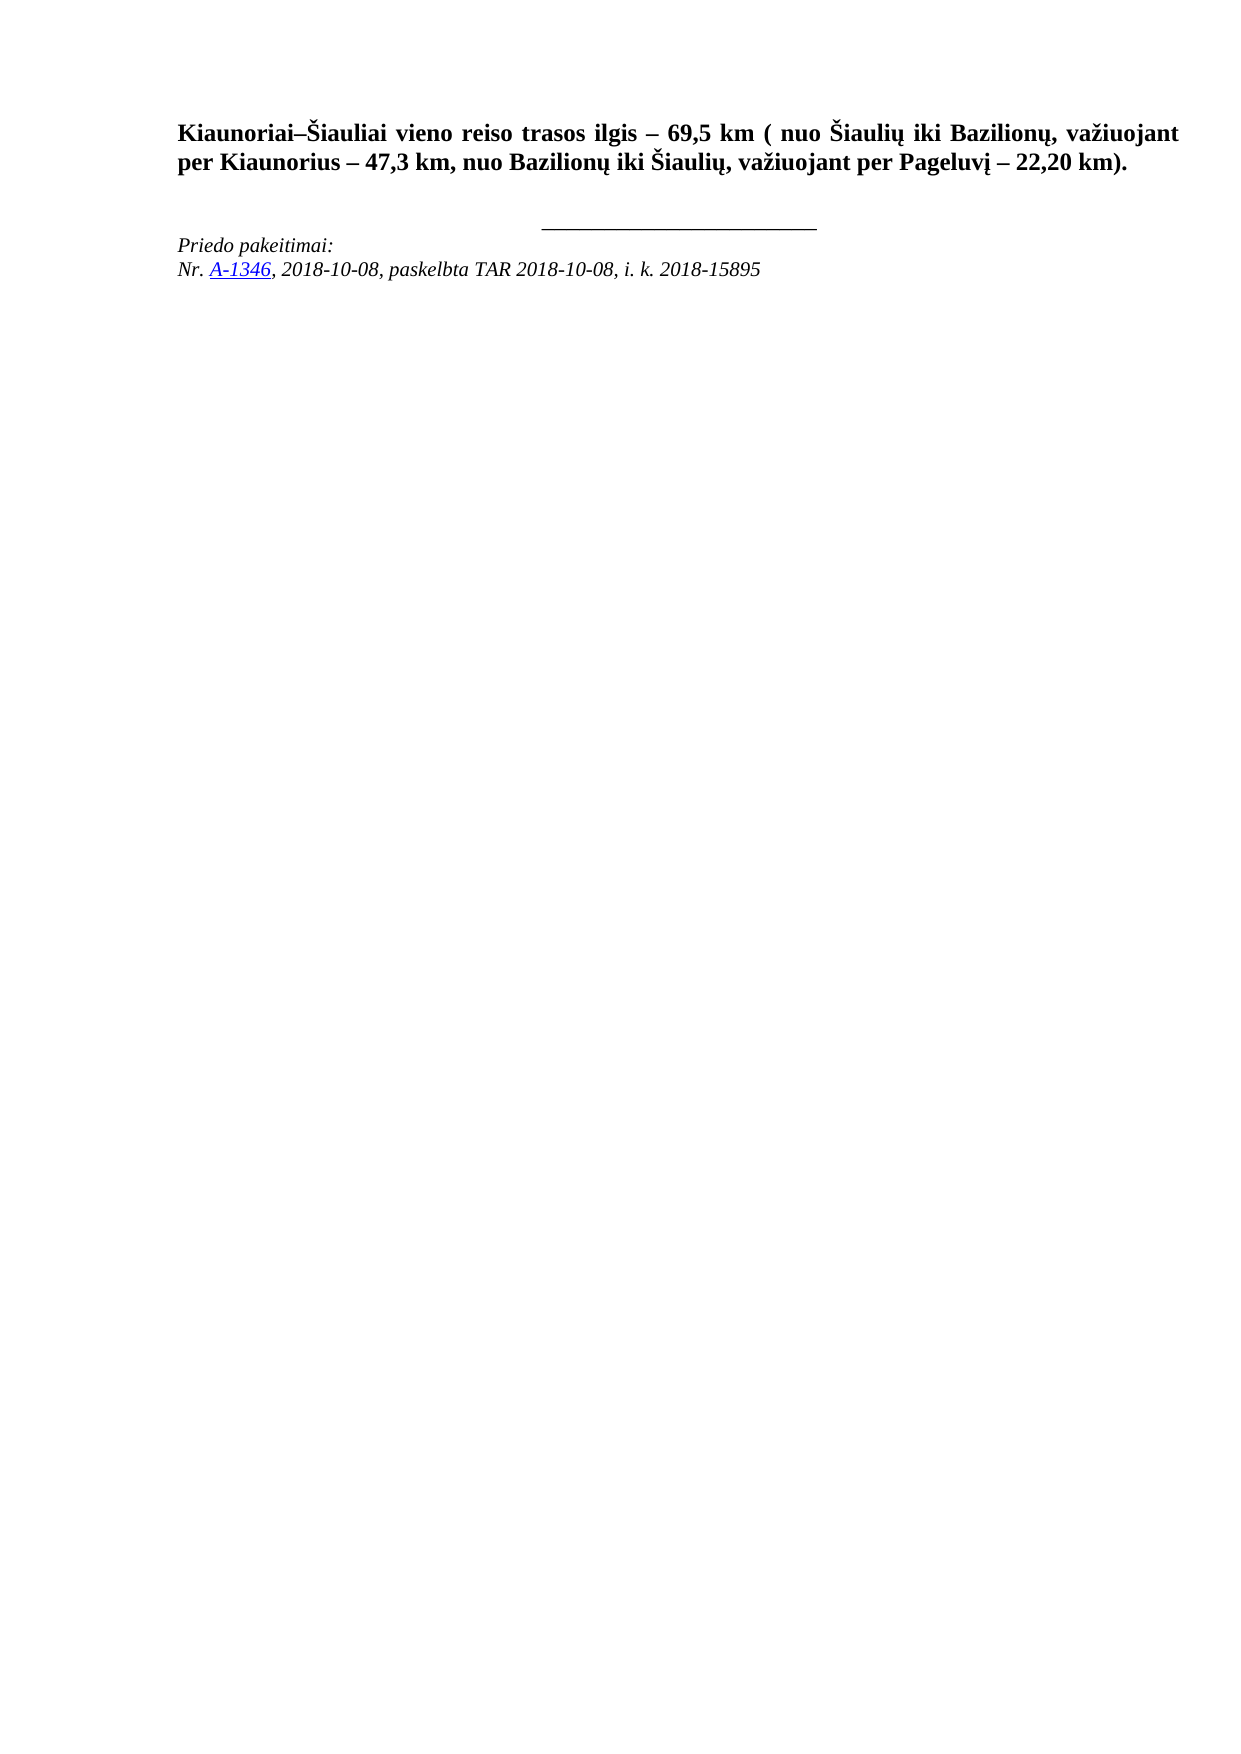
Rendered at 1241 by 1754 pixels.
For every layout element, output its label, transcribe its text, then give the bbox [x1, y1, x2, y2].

text Priedo pakeitimai: [177, 233, 1181, 257]
text Kiaunoriai–Šiauliai vieno reiso trasos ilgis – 69,5 km ( nuo Šiaulių iki Bazilionų, važiuojant per Kiaunorius – 47,3 km, nuo Bazilionų iki Šiaulių, važiuojant per Pageluvį – 22,20 km). [177, 118, 1181, 176]
text Nr. A-1346, 2018-10-08, paskelbta TAR 2018-10-08, i. k. 2018-15895 [177, 257, 1181, 281]
text ______________________ [177, 204, 1181, 233]
